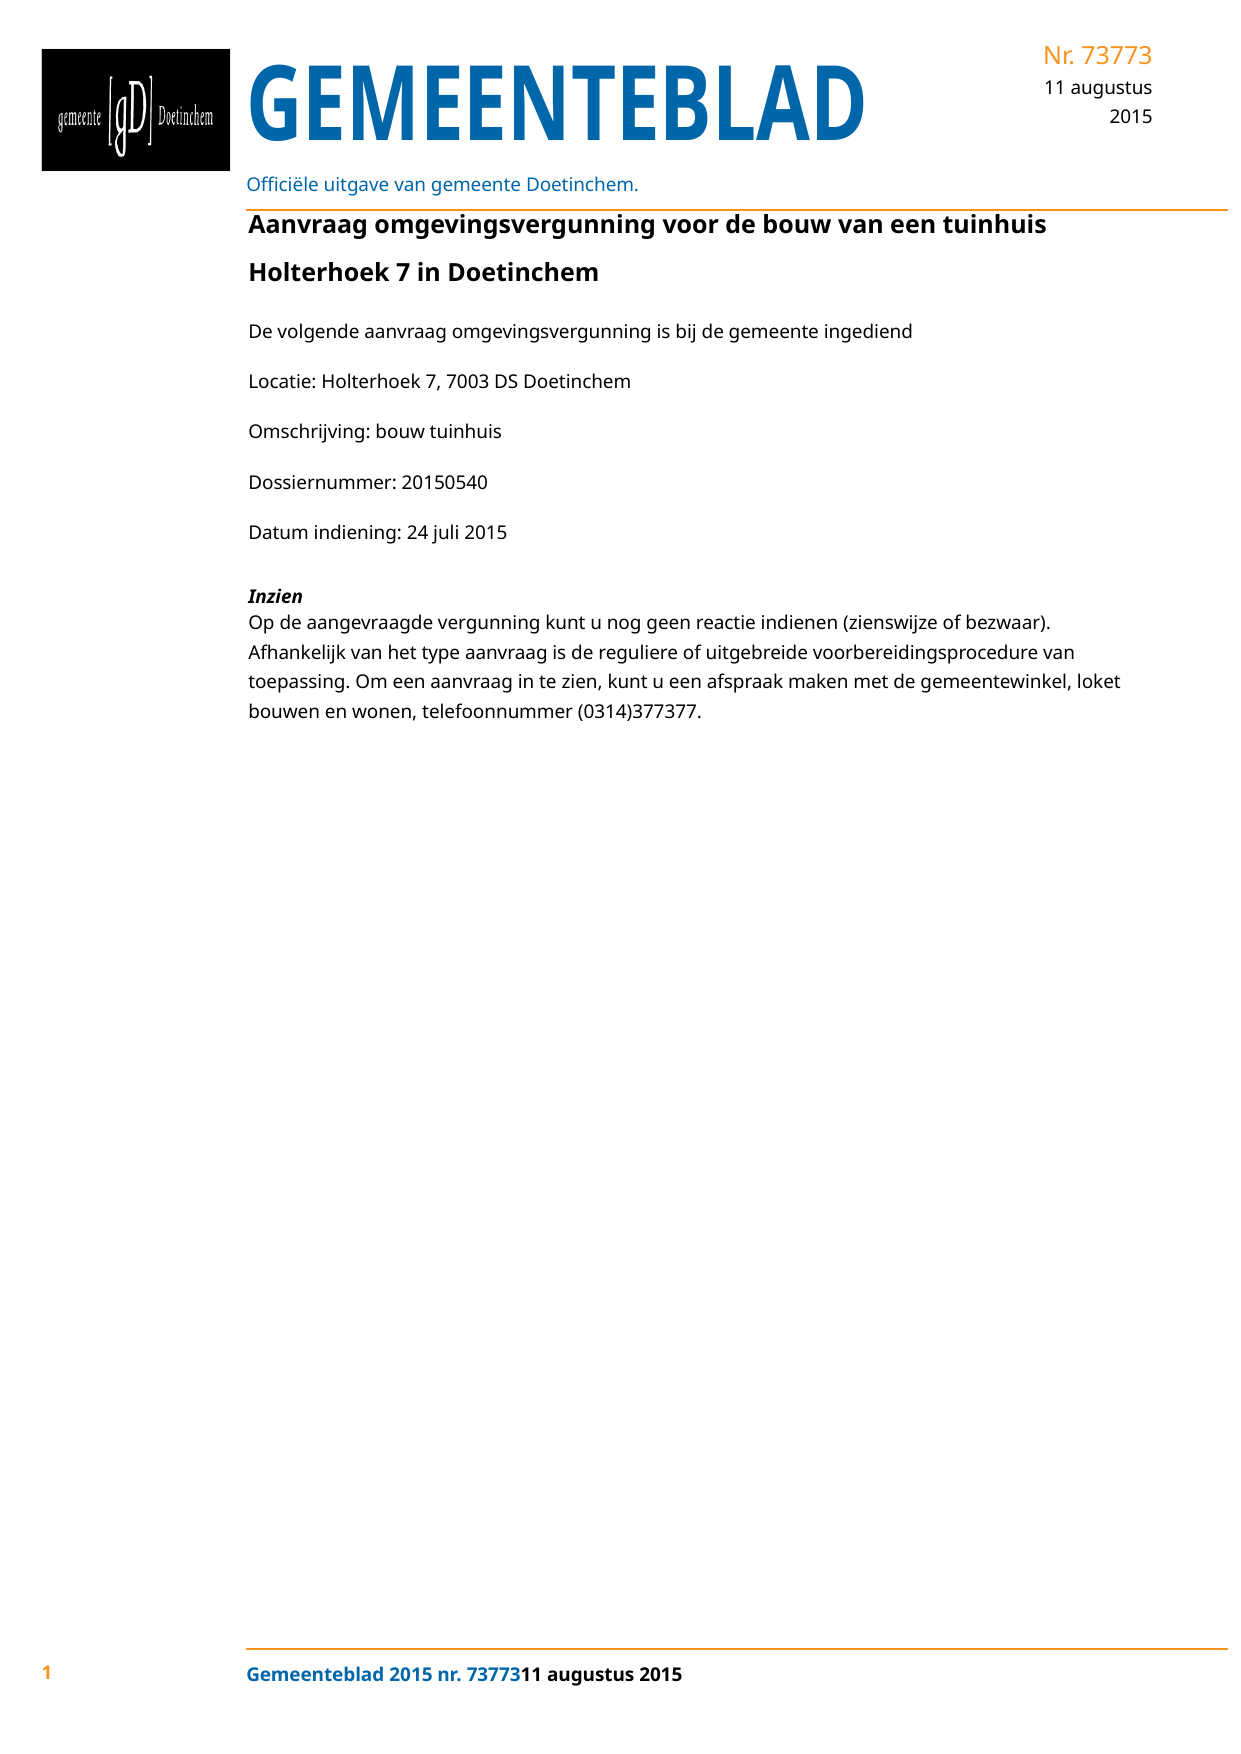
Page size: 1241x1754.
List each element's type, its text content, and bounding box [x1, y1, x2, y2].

text Locatie: Holterhoek 7, 7003 DS Doetinchem [248, 368, 1152, 394]
text Aanvraag omgevingsvergunning voor de bouw van een tuinhuis Holterhoek 7 in Doetinchem [248, 211, 1152, 288]
picture [41, 47, 231, 172]
text Dossiernummer: 20150540 [248, 469, 1152, 495]
text De volgende aanvraag omgevingsvergunning is bij de gemeente ingediend [248, 318, 1152, 344]
text Omschrijving: bouw tuinhuis [248, 419, 1152, 444]
text Inzien [248, 583, 1152, 609]
text Op de aangevraagde vergunning kunt u nog geen reactie indienen (zienswijze of bezwaar). Afhankelijk van het type aanvraag is de reguliere of uitgebreide voorbereidingsprocedure van toepassing. Om een aanvraag in te zien, kunt u een afspraak maken met de gemeentewinkel, loket bouwen en wonen, telefoonnummer (0314)377377. [248, 609, 1152, 724]
text Datum indiening: 24 juli 2015 [248, 519, 1152, 545]
